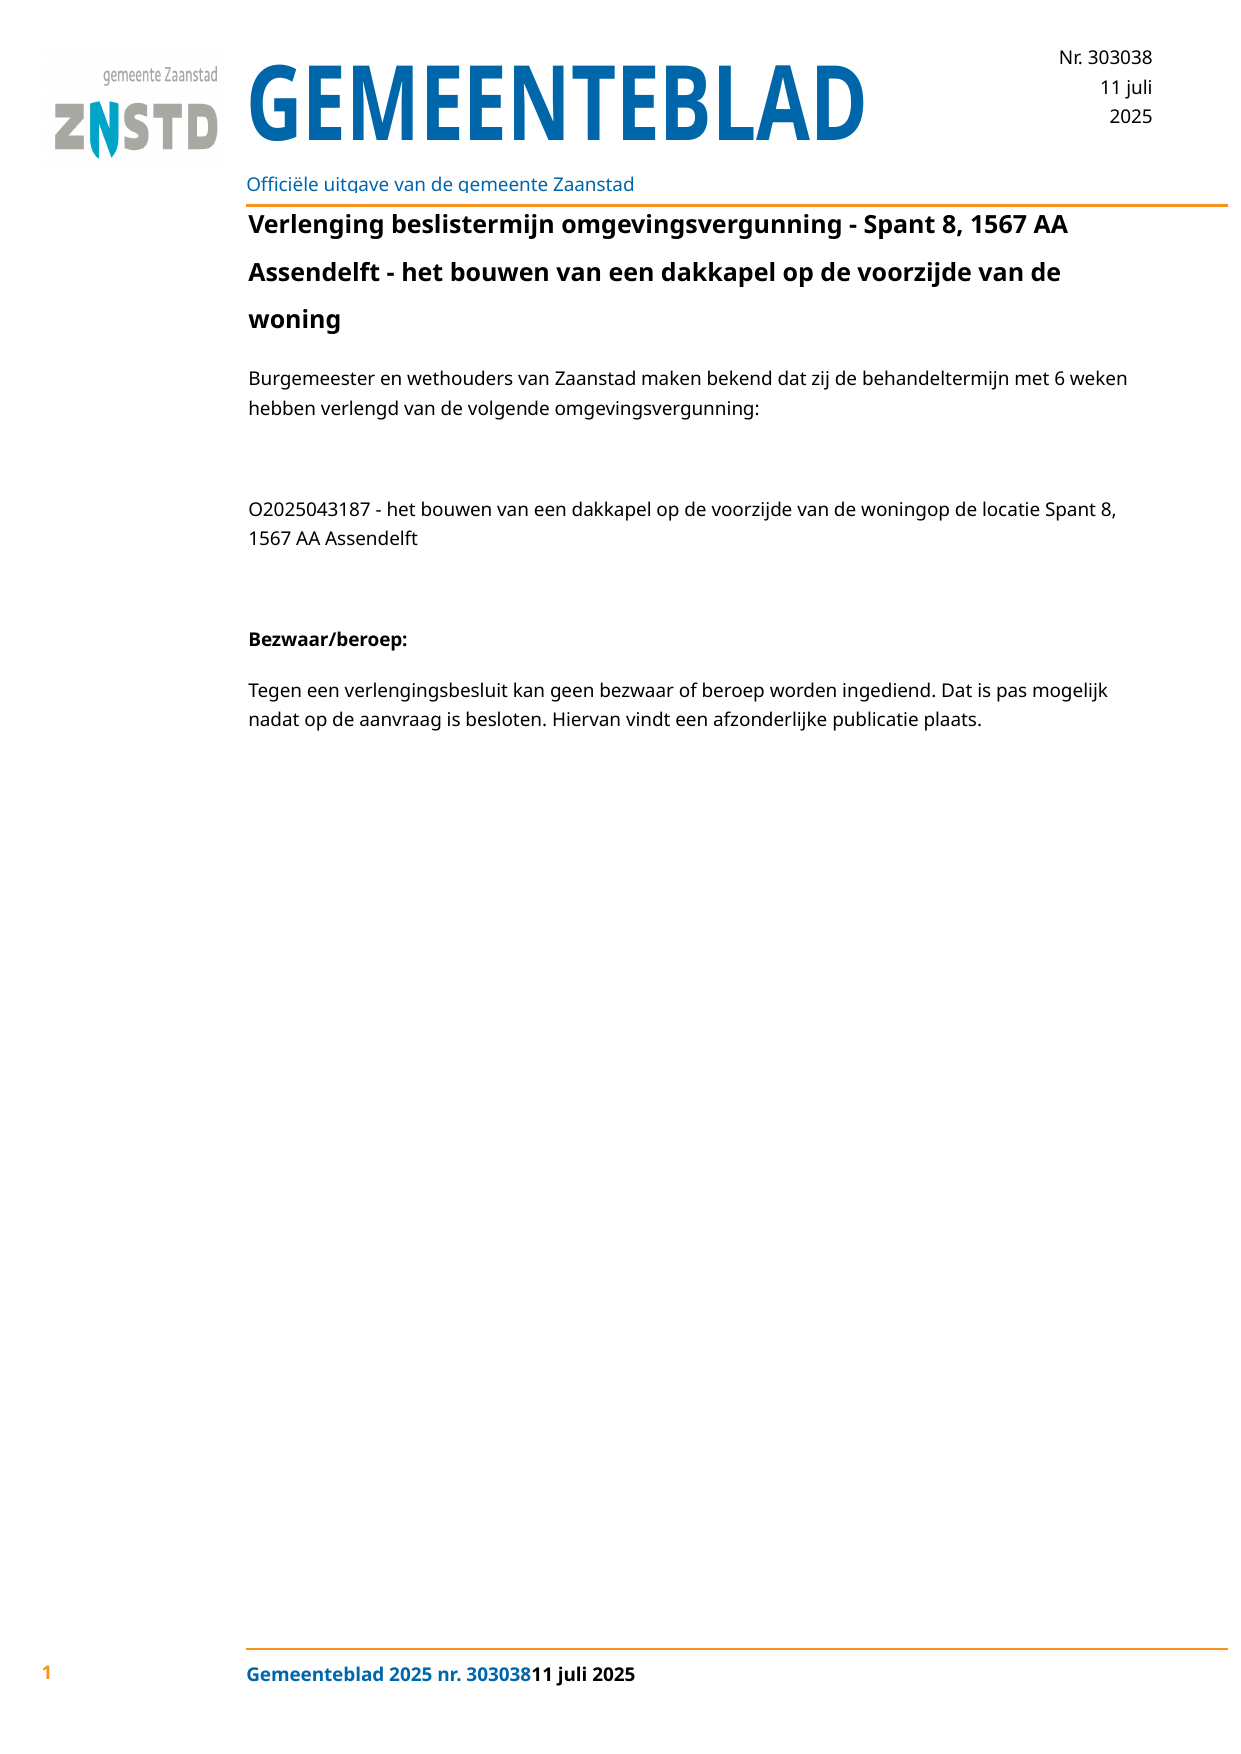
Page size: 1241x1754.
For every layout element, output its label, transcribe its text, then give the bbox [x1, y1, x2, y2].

picture [41, 47, 231, 172]
text Burgemeester en wethouders van Zaanstad maken bekend dat zij de behandeltermijn met 6 weken hebben verlengd van de volgende omgevingsvergunning: [248, 366, 1152, 421]
text O2025043187 - het bouwen van een dakkapel op de voorzijde van de woningop de locatie Spant 8, 1567 AA Assendelft [248, 496, 1152, 551]
text Tegen een verlengingsbesluit kan geen bezwaar of beroep worden ingediend. Dat is pas mogelijk nadat op de aanvraag is besloten. Hiervan vindt een afzonderlijke publicatie plaats. [248, 677, 1152, 732]
text Verlenging beslistermijn omgevingsvergunning - Spant 8, 1567 AA Assendelft - het bouwen van een dakkapel op de voorzijde van de woning [248, 207, 1152, 336]
text Bezwaar/beroep: [248, 626, 1152, 652]
